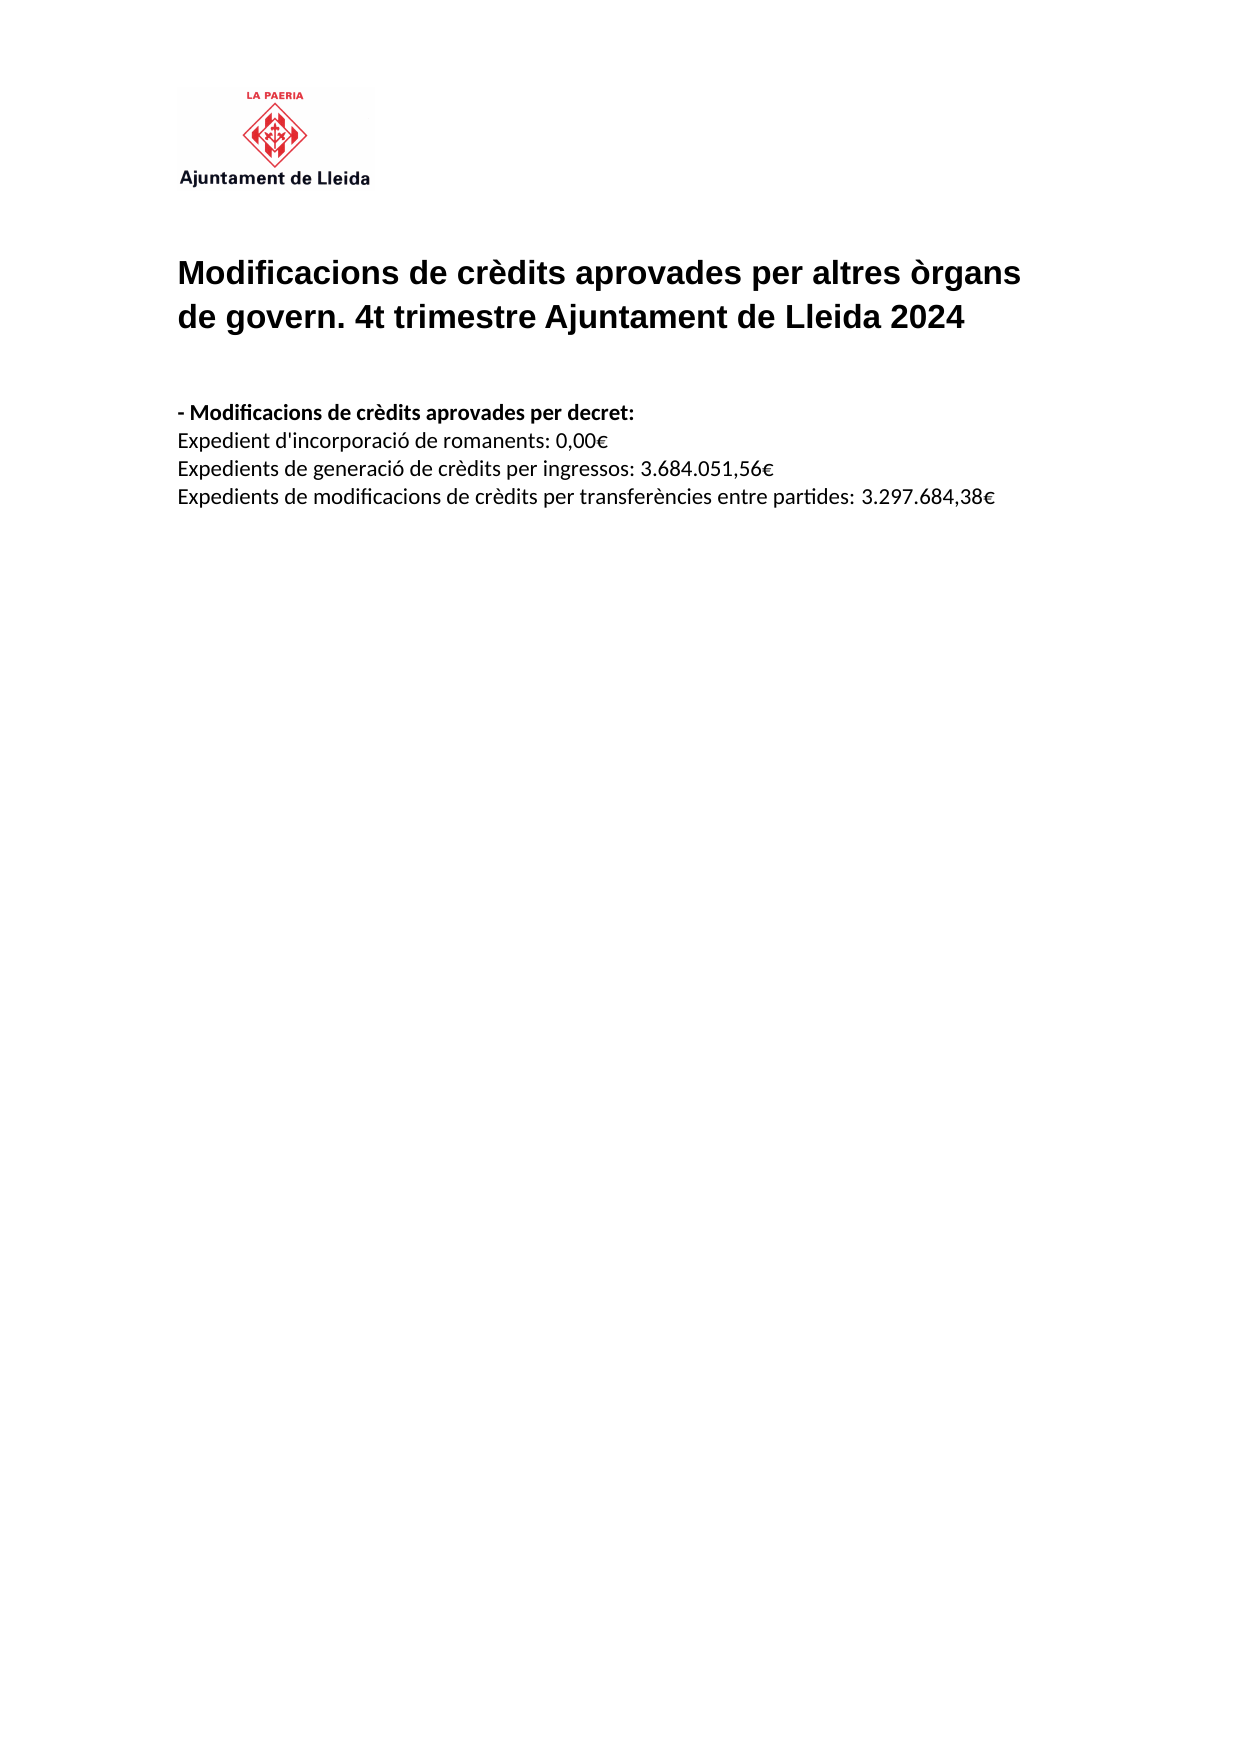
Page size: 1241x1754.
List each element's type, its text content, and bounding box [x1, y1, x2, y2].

text Expedient d'incorporació de romanents: 0,00€ [177, 426, 1063, 454]
text - Modificacions de crèdits aprovades per decret: [177, 398, 1063, 426]
subtitle Modificacions de crèdits aprovades per altres òrgans de govern. 4t trimestre Ajuntament de Lleida 2024 [177, 253, 1063, 335]
text Expedients de generació de crèdits per ingressos: 3.684.051,56€ [177, 454, 1063, 482]
text Expedients de modificacions de crèdits per transferències entre partides: 3.297.684,38€ [177, 482, 1063, 510]
